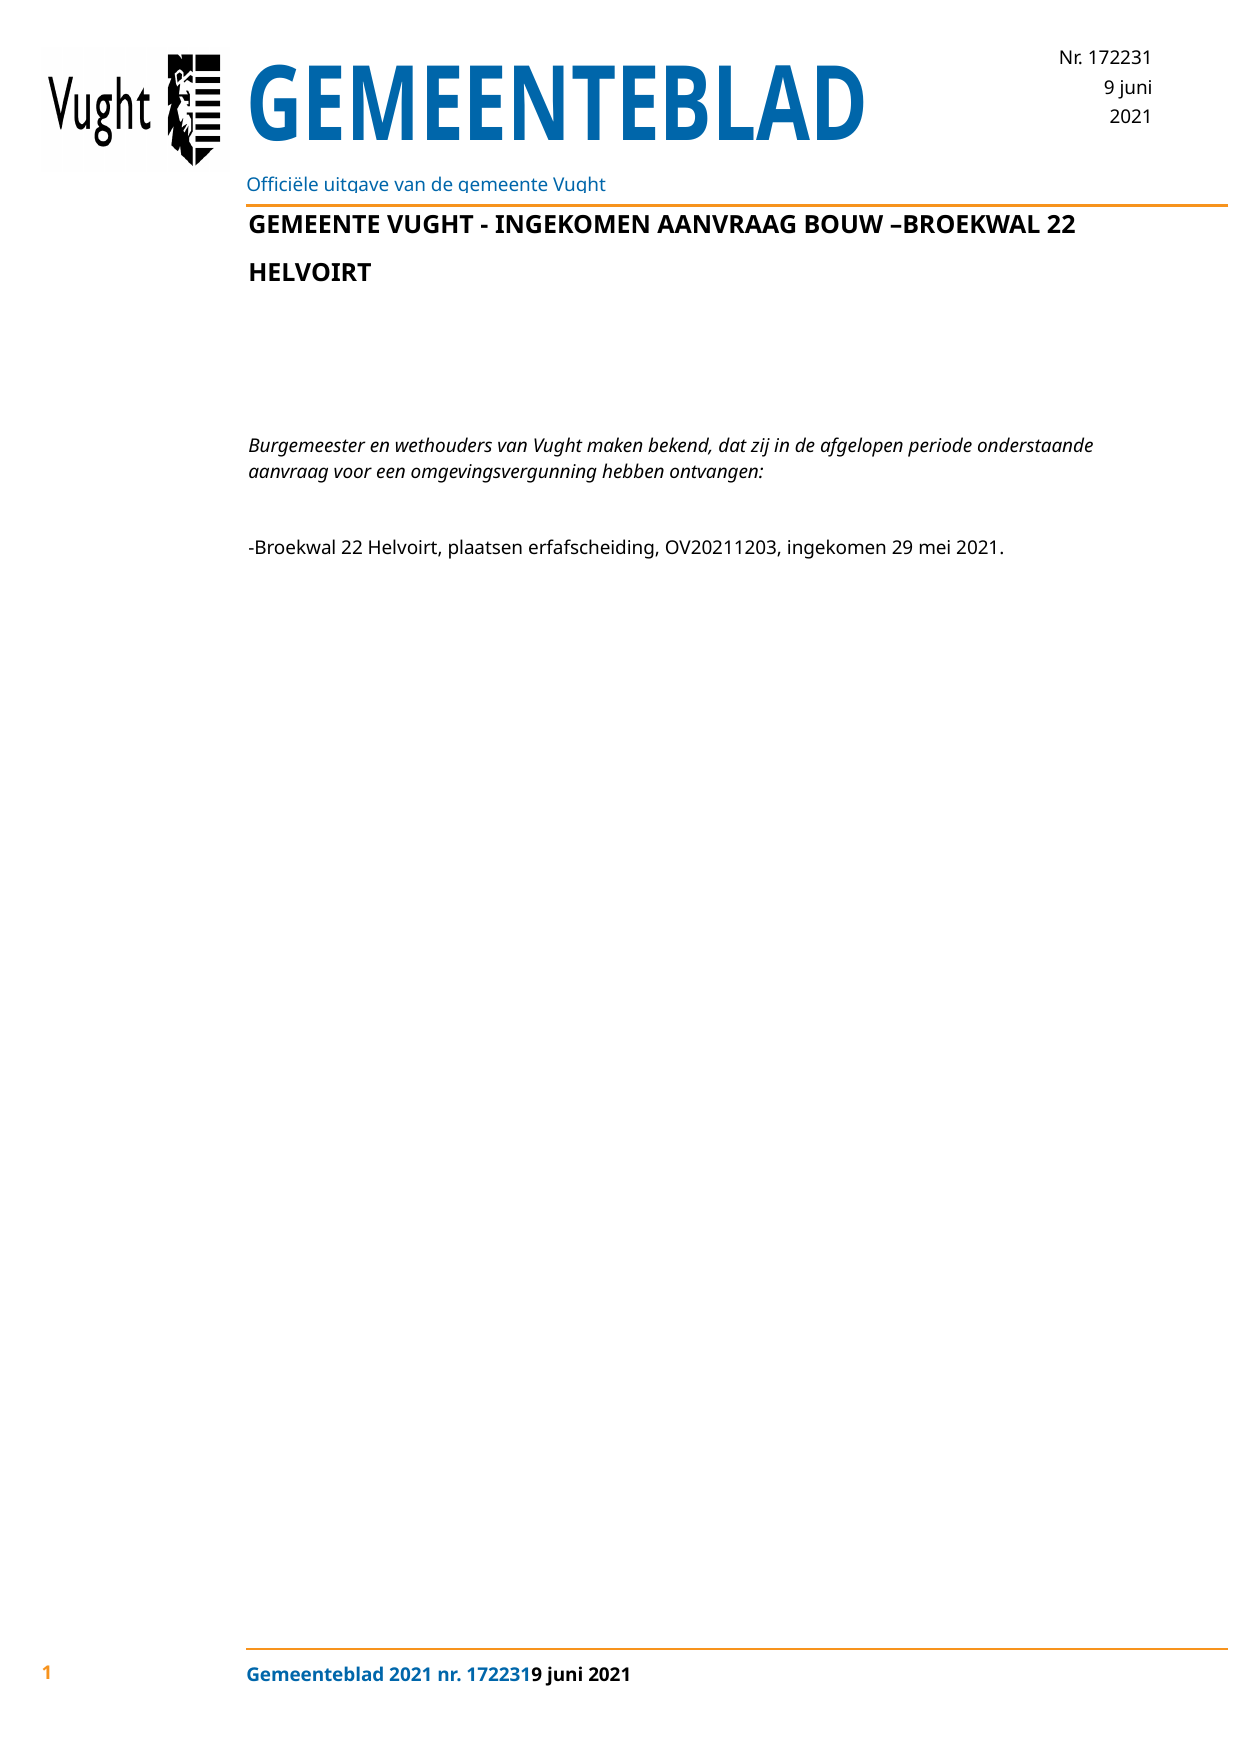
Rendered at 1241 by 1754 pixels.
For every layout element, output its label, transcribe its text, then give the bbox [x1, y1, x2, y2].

text -Broekwal 22 Helvoirt, plaatsen erfafscheiding, OV20211203, ingekomen 29 mei 2021. [248, 534, 1152, 560]
text Burgemeester en wethouders van Vught maken bekend, dat zij in de afgelopen periode onderstaande aanvraag voor een omgevingsvergunning hebben ontvangen: [248, 432, 1152, 484]
text GEMEENTE VUGHT - INGEKOMEN AANVRAAG BOUW –BROEKWAL 22 HELVOIRT [248, 207, 1152, 288]
picture [41, 47, 231, 172]
